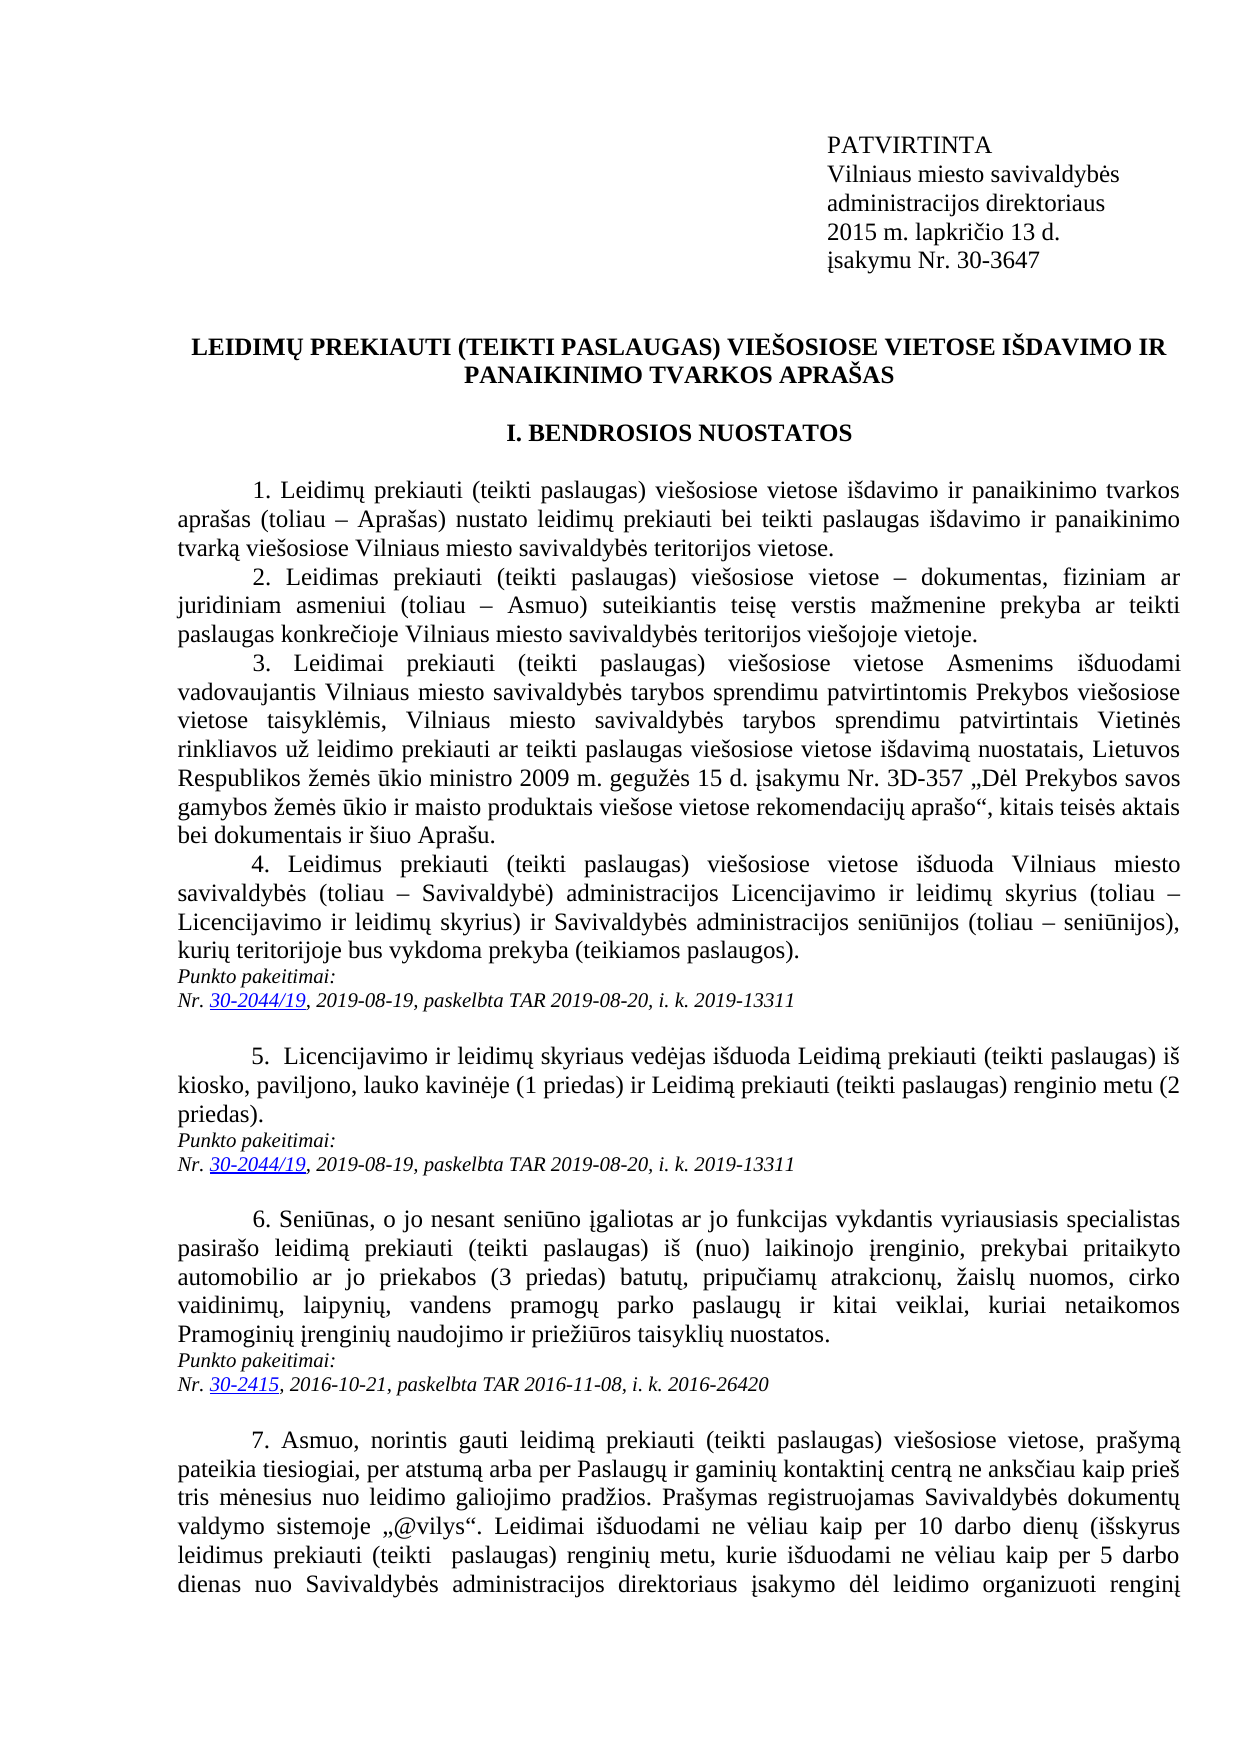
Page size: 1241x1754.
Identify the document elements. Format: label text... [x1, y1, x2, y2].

text 2015 m. lapkričio 13 d. [177, 217, 1181, 246]
text Punkto pakeitimai: [177, 964, 1181, 988]
text Punkto pakeitimai: [177, 1348, 1181, 1372]
text Punkto pakeitimai: [177, 1127, 1181, 1152]
text 1. Leidimų prekiauti (teikti paslaugas) viešosiose vietose išdavimo ir panaikinimo tvarkos aprašas (toliau – Aprašas) nustato leidimų prekiauti bei teikti paslaugas išdavimo ir panaikinimo tvarką viešosiose Vilniaus miesto savivaldybės teritorijos vietose. [177, 476, 1181, 562]
text 4. Leidimus prekiauti (teikti paslaugas) viešosiose vietose išduoda Vilniaus miesto savivaldybės (toliau – Savivaldybė) administracijos Licencijavimo ir leidimų skyrius (toliau –Licencijavimo ir leidimų skyrius) ir Savivaldybės administracijos seniūnijos (toliau – seniūnijos), kurių teritorijoje bus vykdoma prekyba (teikiamos paslaugos). [177, 849, 1181, 964]
text Vilniaus miesto savivaldybės [177, 159, 1181, 188]
text administracijos direktoriaus [177, 188, 1181, 217]
text 5. Licencijavimo ir leidimų skyriaus vedėjas išduoda Leidimą prekiauti (teikti paslaugas) iš kiosko, paviljono, lauko kavinėje (1 priedas) ir Leidimą prekiauti (teikti paslaugas) renginio metu (2 priedas). [177, 1041, 1181, 1127]
text 7. Asmuo, norintis gauti leidimą prekiauti (teikti paslaugas) viešosiose vietose, prašymą pateikia tiesiogiai, per atstumą arba per Paslaugų ir gaminių kontaktinį centrą ne anksčiau kaip prieš tris mėnesius nuo leidimo galiojimo pradžios. Prašymas registruojamas Savivaldybės dokumentų valdymo sistemoje „@vilys“. Leidimai išduodami ne vėliau kaip per 10 darbo dienų (išskyrus leidimus prekiauti (teikti paslaugas) renginių metu, kurie išduodami ne vėliau kaip per 5 darbo dienas nuo Savivaldybės administracijos direktoriaus įsakymo dėl leidimo organizuoti renginį [177, 1425, 1181, 1597]
text Nr. 30-2044/19, 2019-08-19, paskelbta TAR 2019-08-20, i. k. 2019-13311 [177, 1152, 1181, 1176]
text Nr. 30-2415, 2016-10-21, paskelbta TAR 2016-11-08, i. k. 2016-26420 [177, 1372, 1181, 1396]
text 3. Leidimai prekiauti (teikti paslaugas) viešosiose vietose Asmenims išduodami vadovaujantis Vilniaus miesto savivaldybės tarybos sprendimu patvirtintomis Prekybos viešosiose vietose taisyklėmis, Vilniaus miesto savivaldybės tarybos sprendimu patvirtintais Vietinės rinkliavos už leidimo prekiauti ar teikti paslaugas viešosiose vietose išdavimą nuostatais, Lietuvos Respublikos žemės ūkio ministro 2009 m. gegužės 15 d. įsakymu Nr. 3D-357 „Dėl Prekybos savos gamybos žemės ūkio ir maisto produktais viešose vietose rekomendacijų aprašo“, kitais teisės aktais bei dokumentais ir šiuo Aprašu. [177, 648, 1181, 849]
text įsakymu Nr. 30-3647 [177, 246, 1181, 274]
text 6. Seniūnas, o jo nesant seniūno įgaliotas ar jo funkcijas vykdantis vyriausiasis specialistas pasirašo leidimą prekiauti (teikti paslaugas) iš (nuo) laikinojo įrenginio, prekybai pritaikyto automobilio ar jo priekabos (3 priedas) batutų, pripučiamų atrakcionų, žaislų nuomos, cirko vaidinimų, laipynių, vandens pramogų parko paslaugų ir kitai veiklai, kuriai netaikomos Pramoginių įrenginių naudojimo ir priežiūros taisyklių nuostatos. [177, 1204, 1181, 1348]
text 2. Leidimas prekiauti (teikti paslaugas) viešosiose vietose – dokumentas, fiziniam ar juridiniam asmeniui (toliau – Asmuo) suteikiantis teisę verstis mažmenine prekyba ar teikti paslaugas konkrečioje Vilniaus miesto savivaldybės teritorijos viešojoje vietoje. [177, 562, 1181, 648]
text Nr. 30-2044/19, 2019-08-19, paskelbta TAR 2019-08-20, i. k. 2019-13311 [177, 988, 1181, 1012]
text I. BENDROSIOS NUOSTATOS [177, 418, 1181, 447]
text LEIDIMŲ PREKIAUTI (TEIKTI PASLAUGAS) VIEŠOSIOSE VIETOSE IŠDAVIMO IR PANAIKINIMO TVARKOS APRAŠAS [177, 332, 1181, 389]
text PATVIRTINTA [177, 131, 1181, 159]
